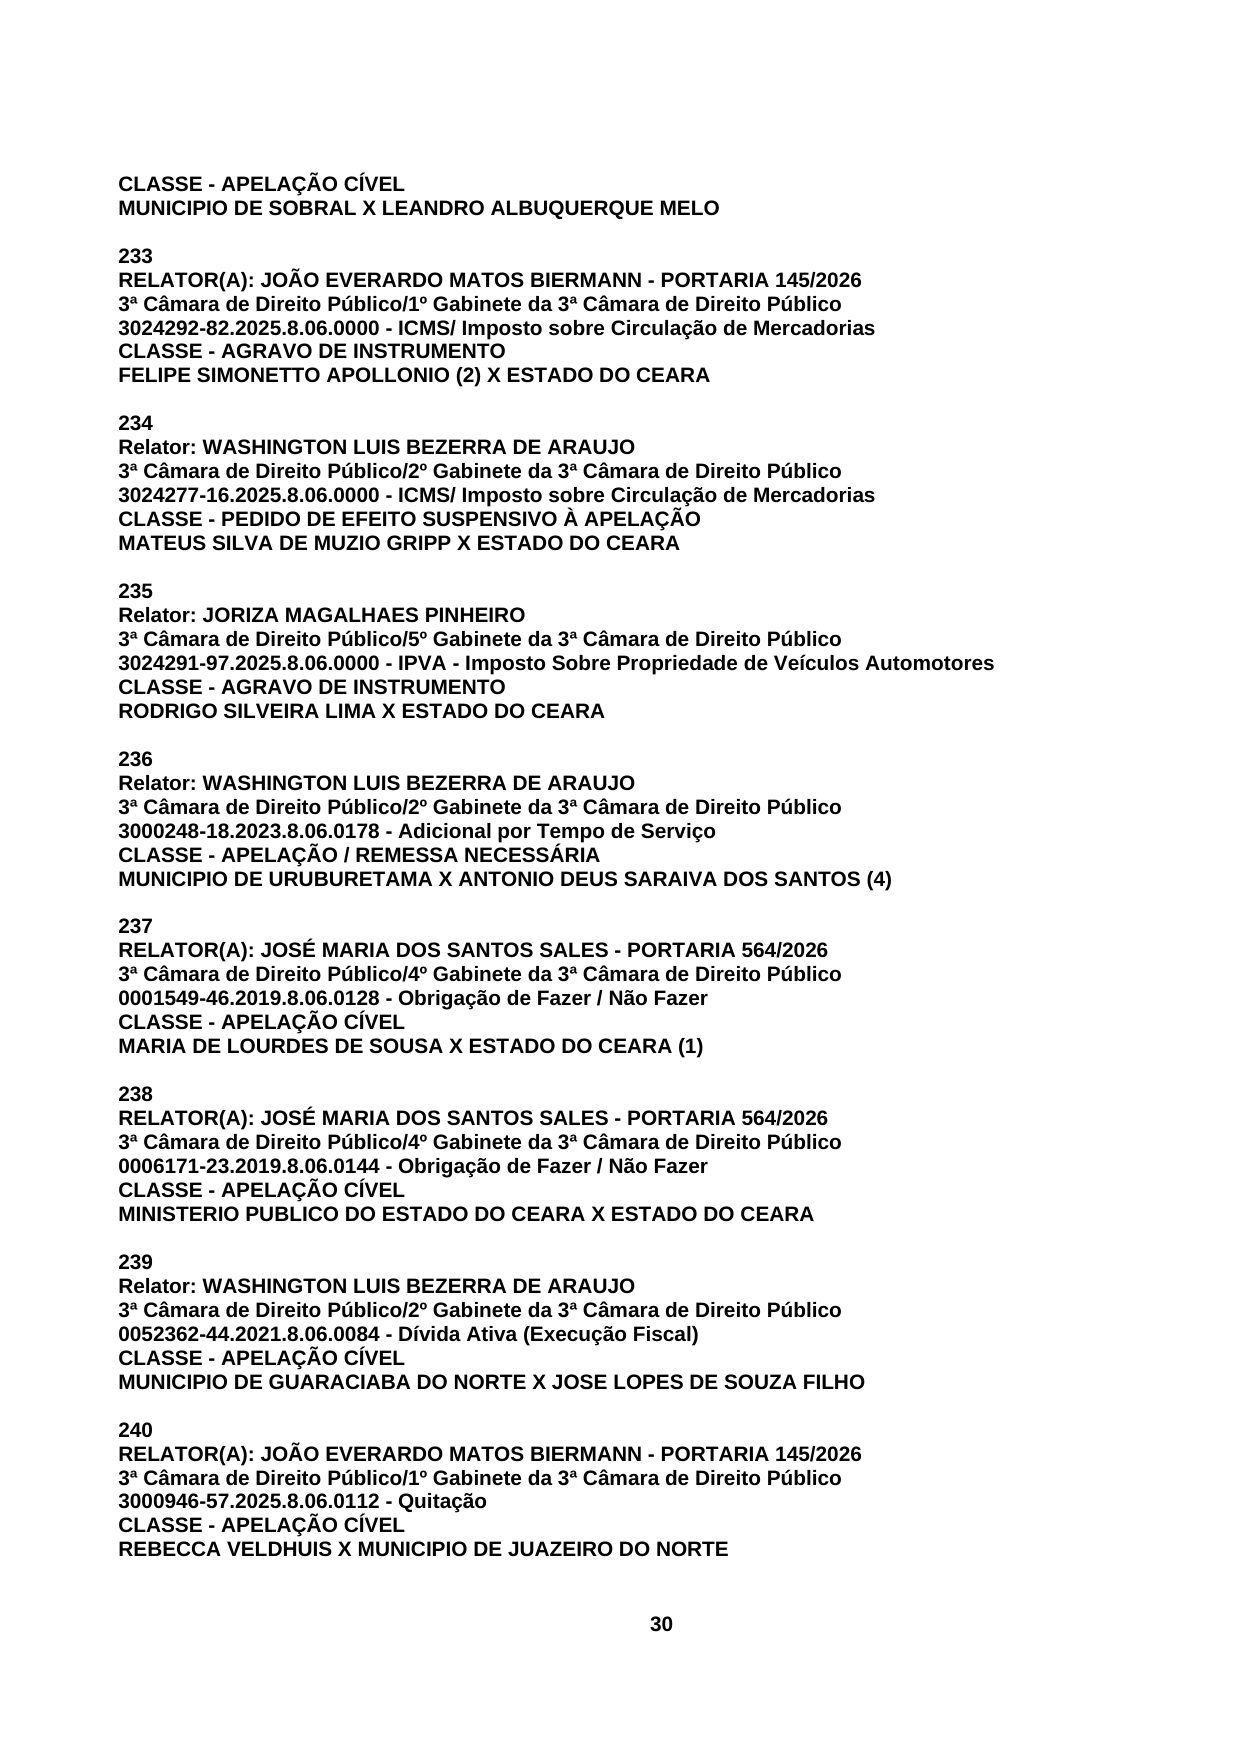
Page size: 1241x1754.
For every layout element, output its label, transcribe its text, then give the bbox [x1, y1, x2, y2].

text MINISTERIO PUBLICO DO ESTADO DO CEARA X ESTADO DO CEARA [118, 1202, 1122, 1226]
text CLASSE - AGRAVO DE INSTRUMENTO [118, 675, 1122, 699]
text CLASSE - AGRAVO DE INSTRUMENTO [118, 339, 1122, 363]
text FELIPE SIMONETTO APOLLONIO (2) X ESTADO DO CEARA [118, 363, 1122, 387]
text Relator: WASHINGTON LUIS BEZERRA DE ARAUJO [118, 1274, 1122, 1298]
text MARIA DE LOURDES DE SOUSA X ESTADO DO CEARA (1) [118, 1034, 1122, 1058]
text RELATOR(A): JOÃO EVERARDO MATOS BIERMANN - PORTARIA 145/2026 [118, 1441, 1122, 1465]
text RELATOR(A): JOSÉ MARIA DOS SANTOS SALES - PORTARIA 564/2026 [118, 938, 1122, 962]
text 3000946-57.2025.8.06.0112 - Quitação [118, 1489, 1122, 1513]
text 233 [118, 243, 1122, 267]
text 0001549-46.2019.8.06.0128 - Obrigação de Fazer / Não Fazer [118, 986, 1122, 1010]
text Relator: WASHINGTON LUIS BEZERRA DE ARAUJO [118, 435, 1122, 459]
text 3ª Câmara de Direito Público/5º Gabinete da 3ª Câmara de Direito Público [118, 627, 1122, 651]
text RODRIGO SILVEIRA LIMA X ESTADO DO CEARA [118, 699, 1122, 723]
text 239 [118, 1250, 1122, 1274]
text 3ª Câmara de Direito Público/2º Gabinete da 3ª Câmara de Direito Público [118, 459, 1122, 483]
text RELATOR(A): JOÃO EVERARDO MATOS BIERMANN - PORTARIA 145/2026 [118, 267, 1122, 291]
text CLASSE - APELAÇÃO / REMESSA NECESSÁRIA [118, 842, 1122, 866]
text RELATOR(A): JOSÉ MARIA DOS SANTOS SALES - PORTARIA 564/2026 [118, 1106, 1122, 1130]
text 0052362-44.2021.8.06.0084 - Dívida Ativa (Execução Fiscal) [118, 1322, 1122, 1346]
text 3ª Câmara de Direito Público/4º Gabinete da 3ª Câmara de Direito Público [118, 962, 1122, 986]
text CLASSE - APELAÇÃO CÍVEL [118, 1513, 1122, 1537]
text 3ª Câmara de Direito Público/2º Gabinete da 3ª Câmara de Direito Público [118, 1298, 1122, 1322]
text 235 [118, 579, 1122, 603]
text 3ª Câmara de Direito Público/1º Gabinete da 3ª Câmara de Direito Público [118, 291, 1122, 315]
text REBECCA VELDHUIS X MUNICIPIO DE JUAZEIRO DO NORTE [118, 1537, 1122, 1561]
text MUNICIPIO DE SOBRAL X LEANDRO ALBUQUERQUE MELO [118, 196, 1122, 219]
text 3024277-16.2025.8.06.0000 - ICMS/ Imposto sobre Circulação de Mercadorias [118, 483, 1122, 507]
text 234 [118, 411, 1122, 435]
text MATEUS SILVA DE MUZIO GRIPP X ESTADO DO CEARA [118, 531, 1122, 555]
text 240 [118, 1417, 1122, 1441]
text CLASSE - APELAÇÃO CÍVEL [118, 1010, 1122, 1034]
text MUNICIPIO DE URUBURETAMA X ANTONIO DEUS SARAIVA DOS SANTOS (4) [118, 866, 1122, 890]
text Relator: JORIZA MAGALHAES PINHEIRO [118, 603, 1122, 627]
text MUNICIPIO DE GUARACIABA DO NORTE X JOSE LOPES DE SOUZA FILHO [118, 1369, 1122, 1393]
text 3024292-82.2025.8.06.0000 - ICMS/ Imposto sobre Circulação de Mercadorias [118, 315, 1122, 339]
text 238 [118, 1082, 1122, 1106]
text 3000248-18.2023.8.06.0178 - Adicional por Tempo de Serviço [118, 818, 1122, 842]
text 3ª Câmara de Direito Público/2º Gabinete da 3ª Câmara de Direito Público [118, 794, 1122, 818]
text 3024291-97.2025.8.06.0000 - IPVA - Imposto Sobre Propriedade de Veículos Automotores [118, 651, 1122, 675]
text 237 [118, 914, 1122, 938]
text CLASSE - APELAÇÃO CÍVEL [118, 172, 1122, 196]
text Relator: WASHINGTON LUIS BEZERRA DE ARAUJO [118, 771, 1122, 794]
text CLASSE - PEDIDO DE EFEITO SUSPENSIVO À APELAÇÃO [118, 507, 1122, 531]
text 3ª Câmara de Direito Público/1º Gabinete da 3ª Câmara de Direito Público [118, 1465, 1122, 1489]
text 0006171-23.2019.8.06.0144 - Obrigação de Fazer / Não Fazer [118, 1154, 1122, 1178]
text CLASSE - APELAÇÃO CÍVEL [118, 1346, 1122, 1369]
text CLASSE - APELAÇÃO CÍVEL [118, 1178, 1122, 1202]
text 236 [118, 747, 1122, 771]
text 3ª Câmara de Direito Público/4º Gabinete da 3ª Câmara de Direito Público [118, 1130, 1122, 1154]
